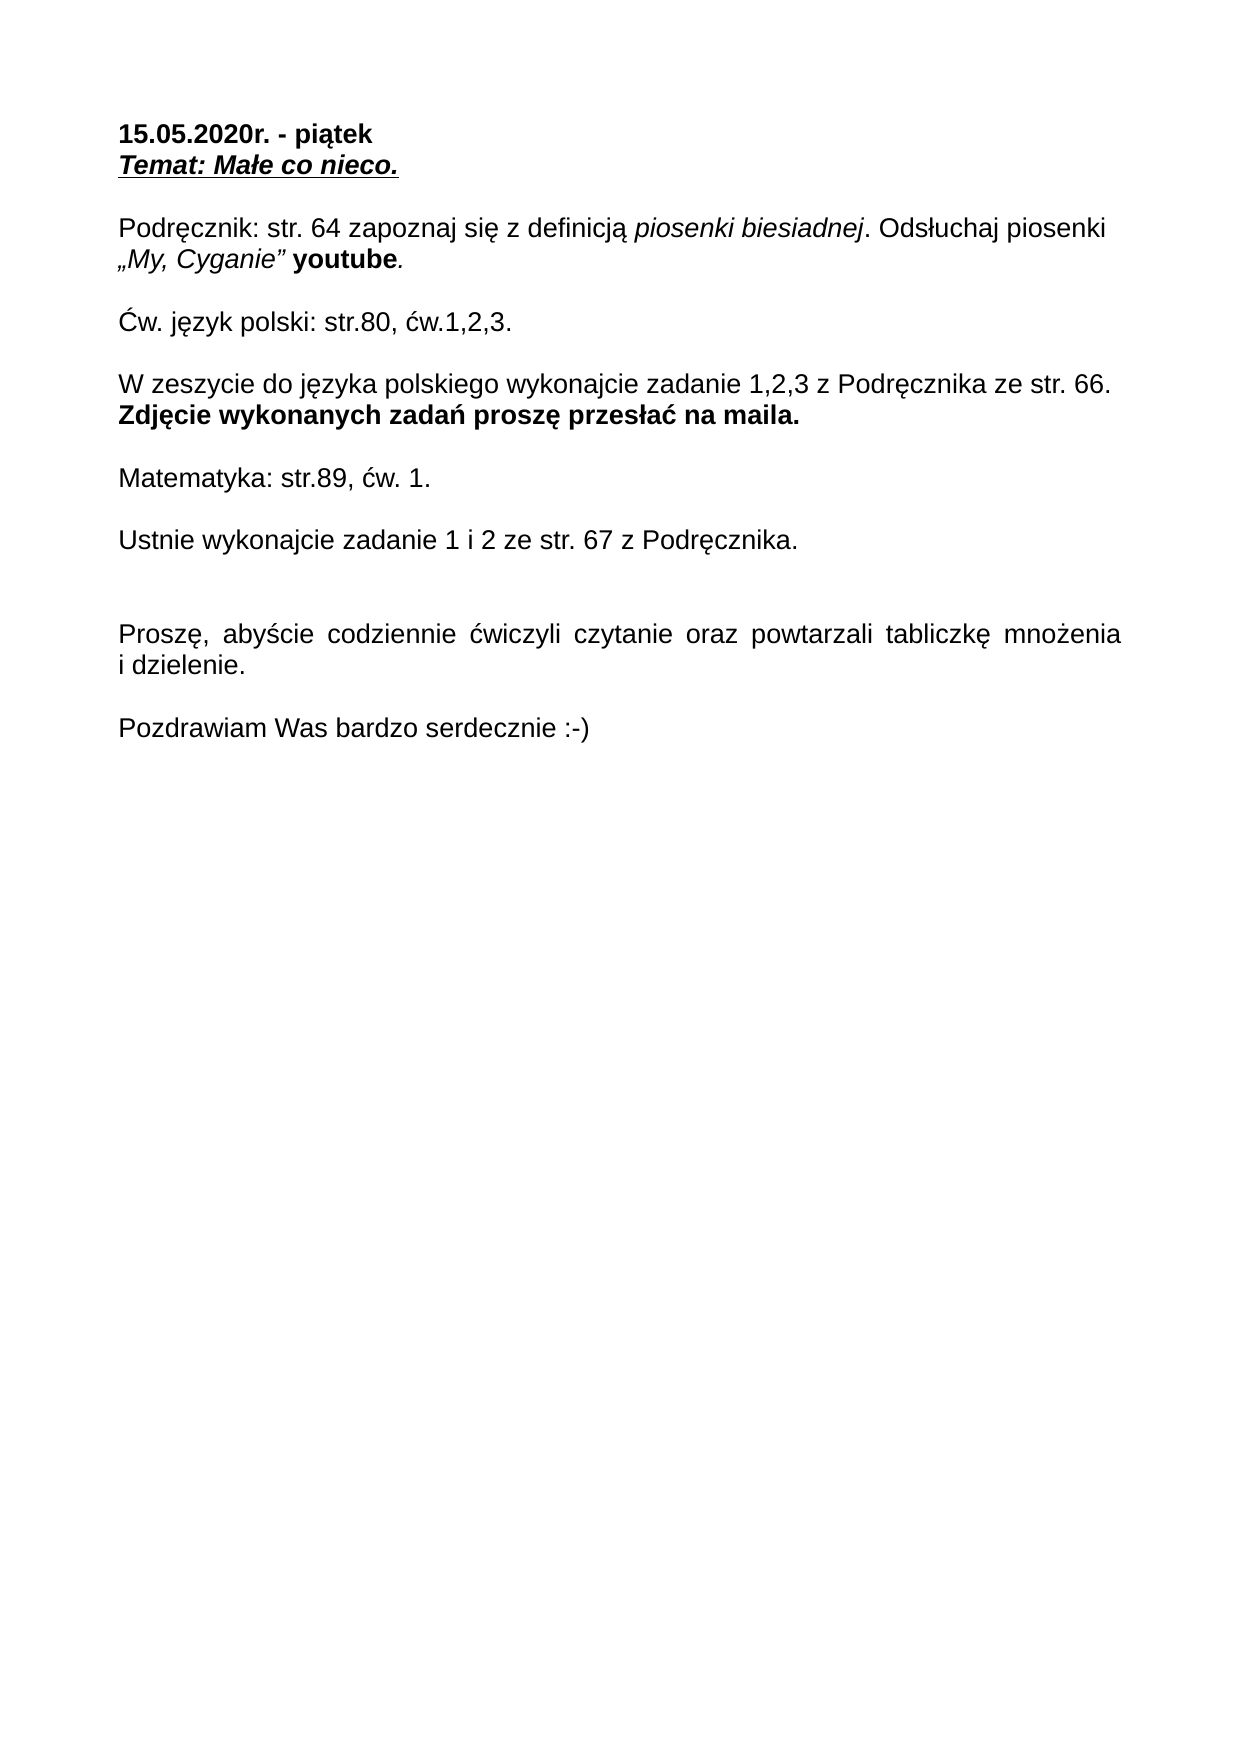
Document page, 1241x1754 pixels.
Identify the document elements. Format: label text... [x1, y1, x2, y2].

text Matematyka: str.89, ćw. 1. [118, 462, 1122, 493]
text 15.05.2020r. - piątek [118, 118, 1122, 149]
text Podręcznik: str. 64 zapoznaj się z definicją piosenki biesiadnej. Odsłuchaj piosenki „My, Cyganie” youtube. [118, 212, 1122, 274]
text W zeszycie do języka polskiego wykonajcie zadanie 1,2,3 z Podręcznika ze str. 66. Zdjęcie wykonanych zadań proszę przesłać na maila. [118, 368, 1122, 431]
text Temat: Małe co nieco. [118, 149, 1122, 181]
text Proszę, abyście codziennie ćwiczyli czytanie oraz powtarzali tabliczkę mnożenia i dzielenie. [118, 618, 1122, 681]
text Ustnie wykonajcie zadanie 1 i 2 ze str. 67 z Podręcznika. [118, 524, 1122, 556]
text Ćw. język polski: str.80, ćw.1,2,3. [118, 306, 1122, 337]
text Pozdrawiam Was bardzo serdecznie :-) [118, 712, 1122, 743]
